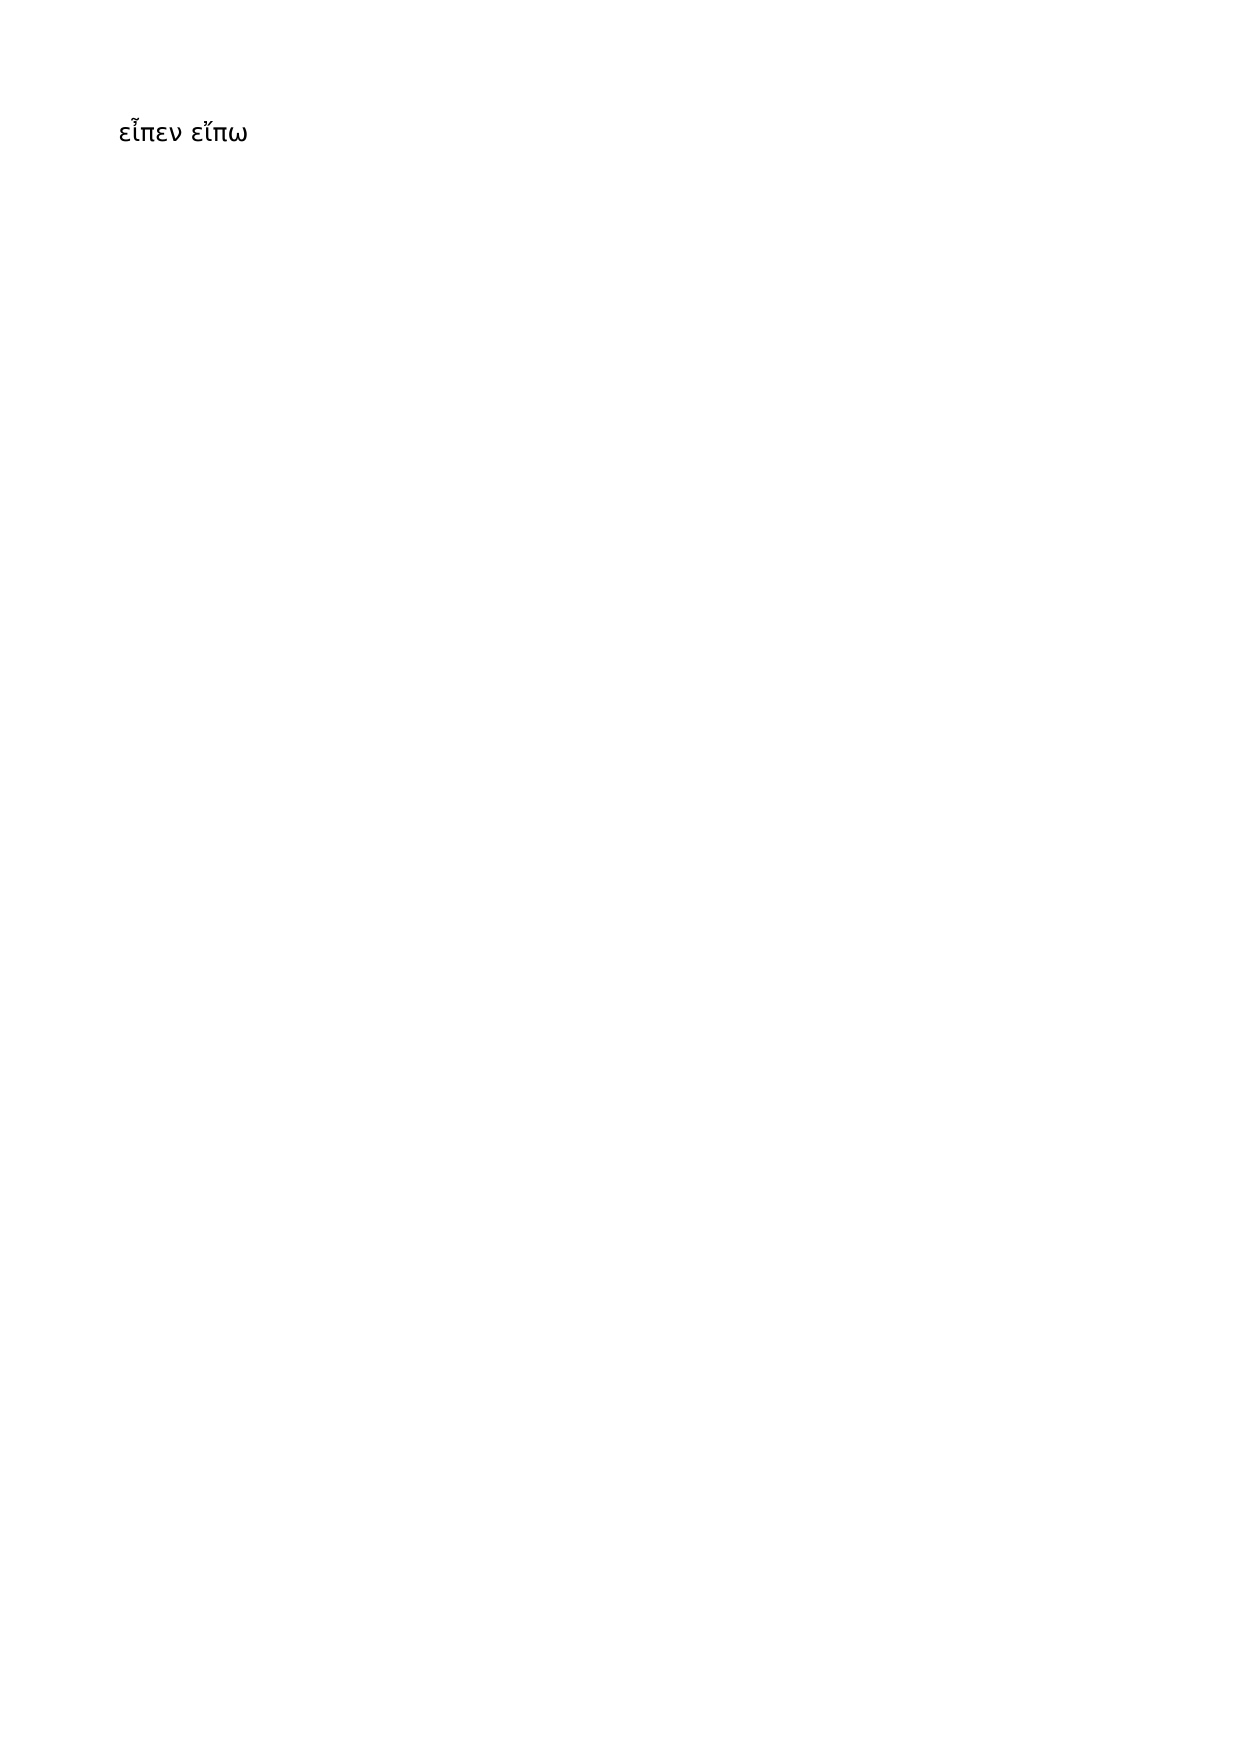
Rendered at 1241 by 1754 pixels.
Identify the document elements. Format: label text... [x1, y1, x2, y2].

text εἶπεν εἴπω [118, 118, 1122, 147]
